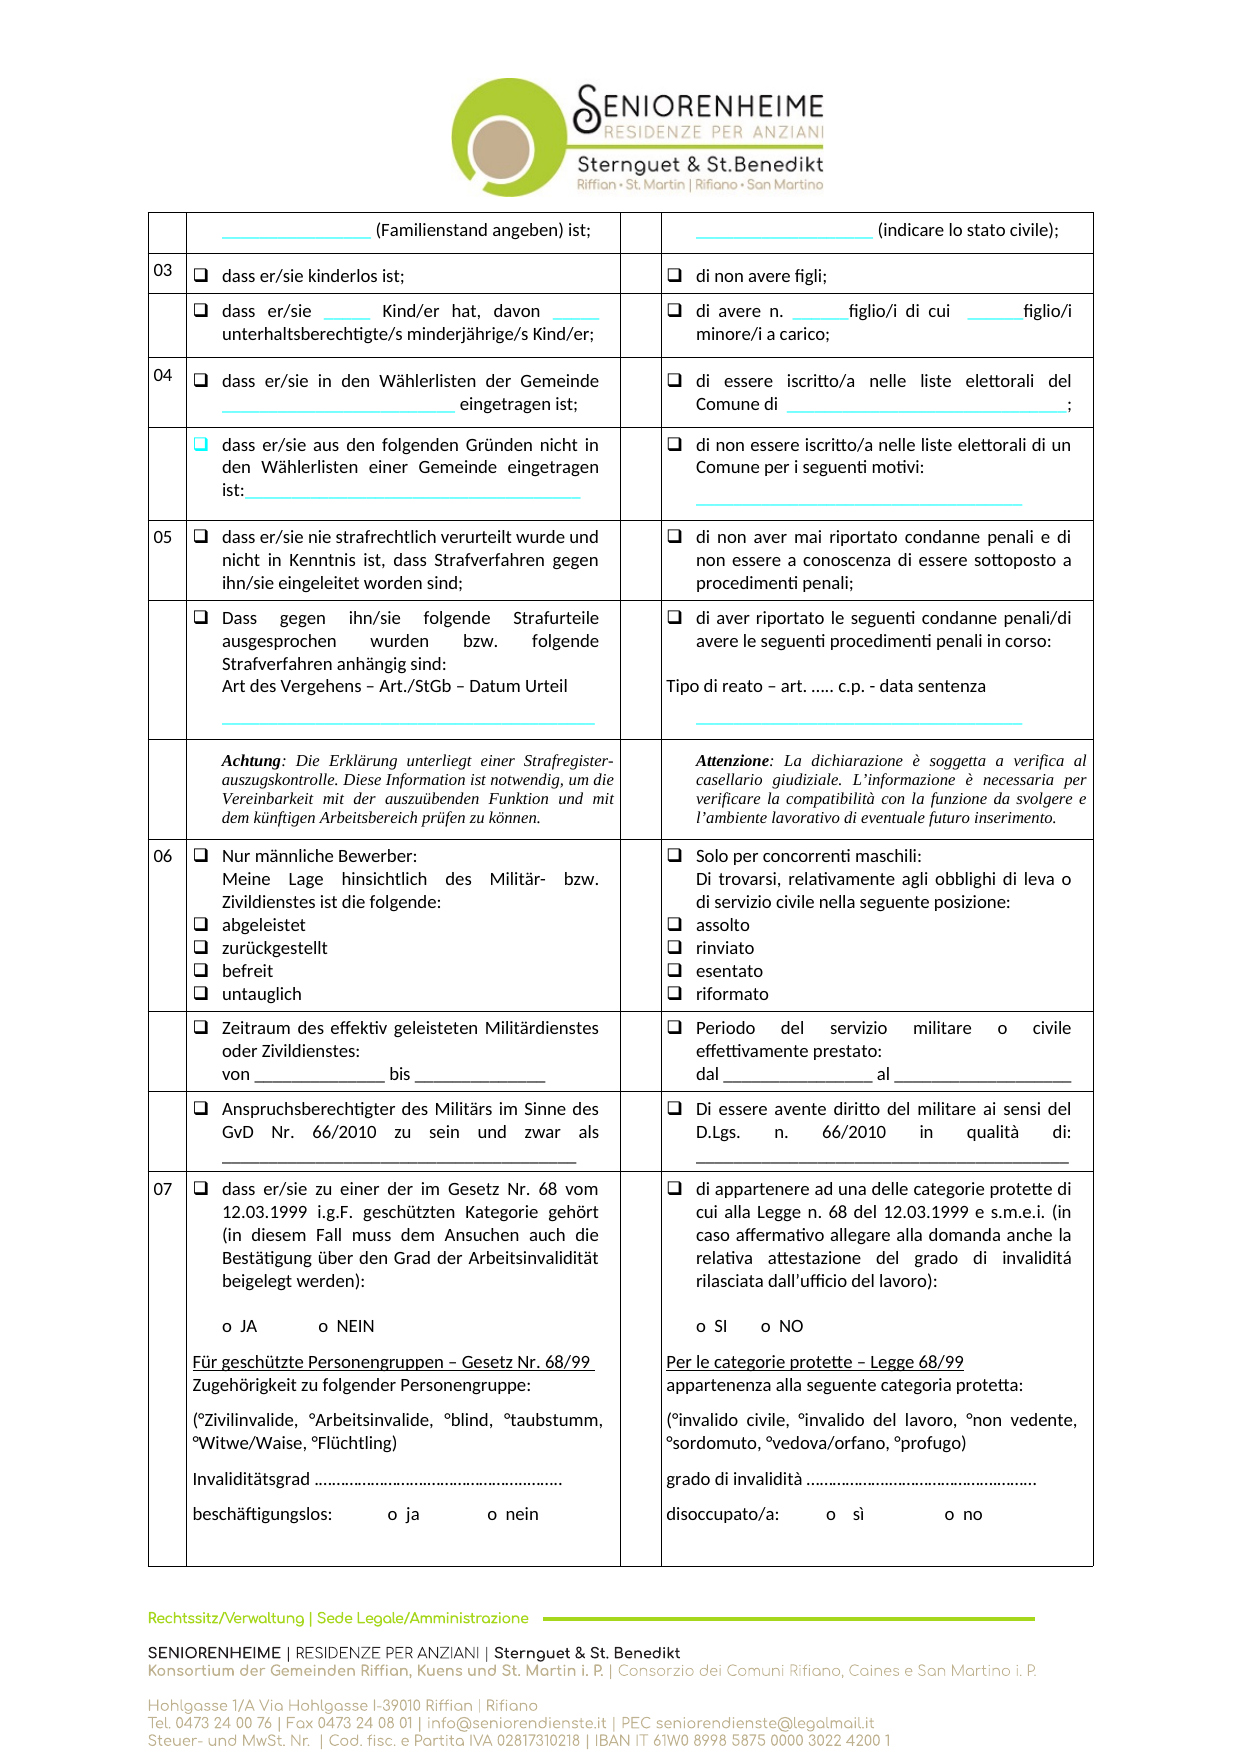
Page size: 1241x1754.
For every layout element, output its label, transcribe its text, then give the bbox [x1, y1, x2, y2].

table_cell [621, 601, 661, 739]
table_cell [621, 740, 661, 839]
table_cell [621, 1092, 661, 1171]
table_cell ___________________ (indicare lo stato civile); [662, 213, 1093, 253]
table_cell 04 [149, 358, 186, 427]
table_cell [149, 1092, 186, 1171]
table_cell di avere n. ______figlio/i di cui ______figlio/i minore/i a carico; [662, 294, 1093, 357]
table_cell dass er/sie in den Wählerlisten der Gemeinde _________________________ eingetragen ist; [187, 358, 620, 427]
table_cell [621, 254, 661, 293]
table_cell Achtung: Die Erklärung unterliegt einer Strafregister-auszugskontrolle. Diese Information ist notwendig, um die Vereinbarkeit mit der auszuübenden Funktion und mit dem künftigen Arbeitsbereich prüfen zu können. [187, 740, 620, 839]
table_cell 06 [149, 840, 186, 1011]
table_cell [149, 428, 186, 520]
table_cell [621, 840, 661, 1011]
picture [451, 78, 824, 197]
table_cell Periodo del servizio militare o civile effettivamente prestato: dal ________________ al ___________________ [662, 1012, 1093, 1091]
table_cell dass er/sie aus den folgenden Gründen nicht in den Wählerlisten einer Gemeinde eingetragen ist:____________________________________ [187, 428, 620, 520]
table_cell Zeitraum des effektiv geleisteten Militärdienstes oder Zivildienstes: von ______________ bis ______________ [187, 1012, 620, 1091]
table_cell dass er/sie _____ Kind/er hat, davon _____ unterhaltsberechtigte/s minderjährige/s Kind/er; [187, 294, 620, 357]
table_cell di aver riportato le seguenti condanne penali/di avere le seguenti procedimenti penali in corso: Tipo di reato – art. ….. c.p. - data sentenza ___________________________________ [662, 601, 1093, 739]
table_cell di non essere iscritto/a nelle liste elettorali di un Comune per i seguenti motivi: ___________________________________ [662, 428, 1093, 520]
table_cell [621, 428, 661, 520]
table_cell [621, 1012, 661, 1091]
table_cell dass er/sie zu einer der im Gesetz Nr. 68 vom 12.03.1999 i.g.F. geschützten Kategorie gehört (in diesem Fall muss dem Ansuchen auch die Bestätigung über den Grad der Arbeitsinvalidität beigelegt werden): o JA o NEIN Für geschützte Personengruppen – Gesetz Nr. 68/99 Zugehörigkeit zu folgender Personengruppe: (°Zivilinvalide, °Arbeitsinvalide, °blind, °taubstumm, °Witwe/Waise, °Flüchtling) Invaliditätsgrad .…………………….…………………..…….. beschäftigungslos: o ja o nein [187, 1172, 620, 1566]
table_cell di non aver mai riportato condanne penali e di non essere a conoscenza di essere sottoposto a procedimenti penali; [662, 521, 1093, 600]
table_cell [149, 213, 186, 253]
table_cell [621, 213, 661, 253]
table_cell [621, 358, 661, 427]
table_cell di essere iscritto/a nelle liste elettorali del Comune di ______________________________; [662, 358, 1093, 427]
table_cell Solo per concorrenti maschili: Di trovarsi, relativamente agli obblighi di leva o di servizio civile nella seguente posizione: assolto rinviato esentato riformato [662, 840, 1093, 1011]
table_cell di non avere figli; [662, 254, 1093, 293]
table_cell [149, 740, 186, 839]
table_cell [621, 1172, 661, 1566]
table_cell Attenzione: La dichiarazione è soggetta a verifica al casellario giudiziale. L’informazione è necessaria per verificare la compatibilità con la funzione da svolgere e l’ambiente lavorativo di eventuale futuro inserimento. [662, 740, 1093, 839]
table_cell Dass gegen ihn/sie folgende Strafurteile ausgesprochen wurden bzw. folgende Strafverfahren anhängig sind: Art des Vergehens – Art./StGb – Datum Urteil ________________________________________ [187, 601, 620, 739]
table_cell [149, 294, 186, 357]
table_cell 07 [149, 1172, 186, 1566]
table_cell [149, 1012, 186, 1091]
table_cell [621, 294, 661, 357]
table_cell 03 [149, 254, 186, 293]
table_cell ________________ (Familienstand angeben) ist; [187, 213, 620, 253]
table_cell Nur männliche Bewerber: Meine Lage hinsichtlich des Militär- bzw. Zivildienstes ist die folgende: abgeleistet zurückgestellt befreit untauglich [187, 840, 620, 1011]
table_cell [149, 601, 186, 739]
table_cell [621, 521, 661, 600]
table_cell 05 [149, 521, 186, 600]
table_cell Anspruchsberechtigter des Militärs im Sinne des GvD Nr. 66/2010 zu sein und zwar als ______________________________________ [187, 1092, 620, 1171]
table_cell Di essere avente diritto del militare ai sensi del D.Lgs. n. 66/2010 in qualità di: ________________________________________ [662, 1092, 1093, 1171]
table_cell di appartenere ad una delle categorie protette di cui alla Legge n. 68 del 12.03.1999 e s.m.e.i. (in caso affermativo allegare alla domanda anche la relativa attestazione del grado di invaliditá rilasciata dall’ufficio del lavoro): o SI o NO Per le categorie protette – Legge 68/99 appartenenza alla seguente categoria protetta: (°invalido civile, °invalido del lavoro, °non vedente, °sordomuto, °vedova/orfano, °profugo) grado di invalidità ……………….…………………….……… disoccupato/a: o sì o no [662, 1172, 1093, 1566]
table_cell dass er/sie nie strafrechtlich verurteilt wurde und nicht in Kenntnis ist, dass Strafverfahren gegen ihn/sie eingeleitet worden sind; [187, 521, 620, 600]
table_cell dass er/sie kinderlos ist; [187, 254, 620, 293]
